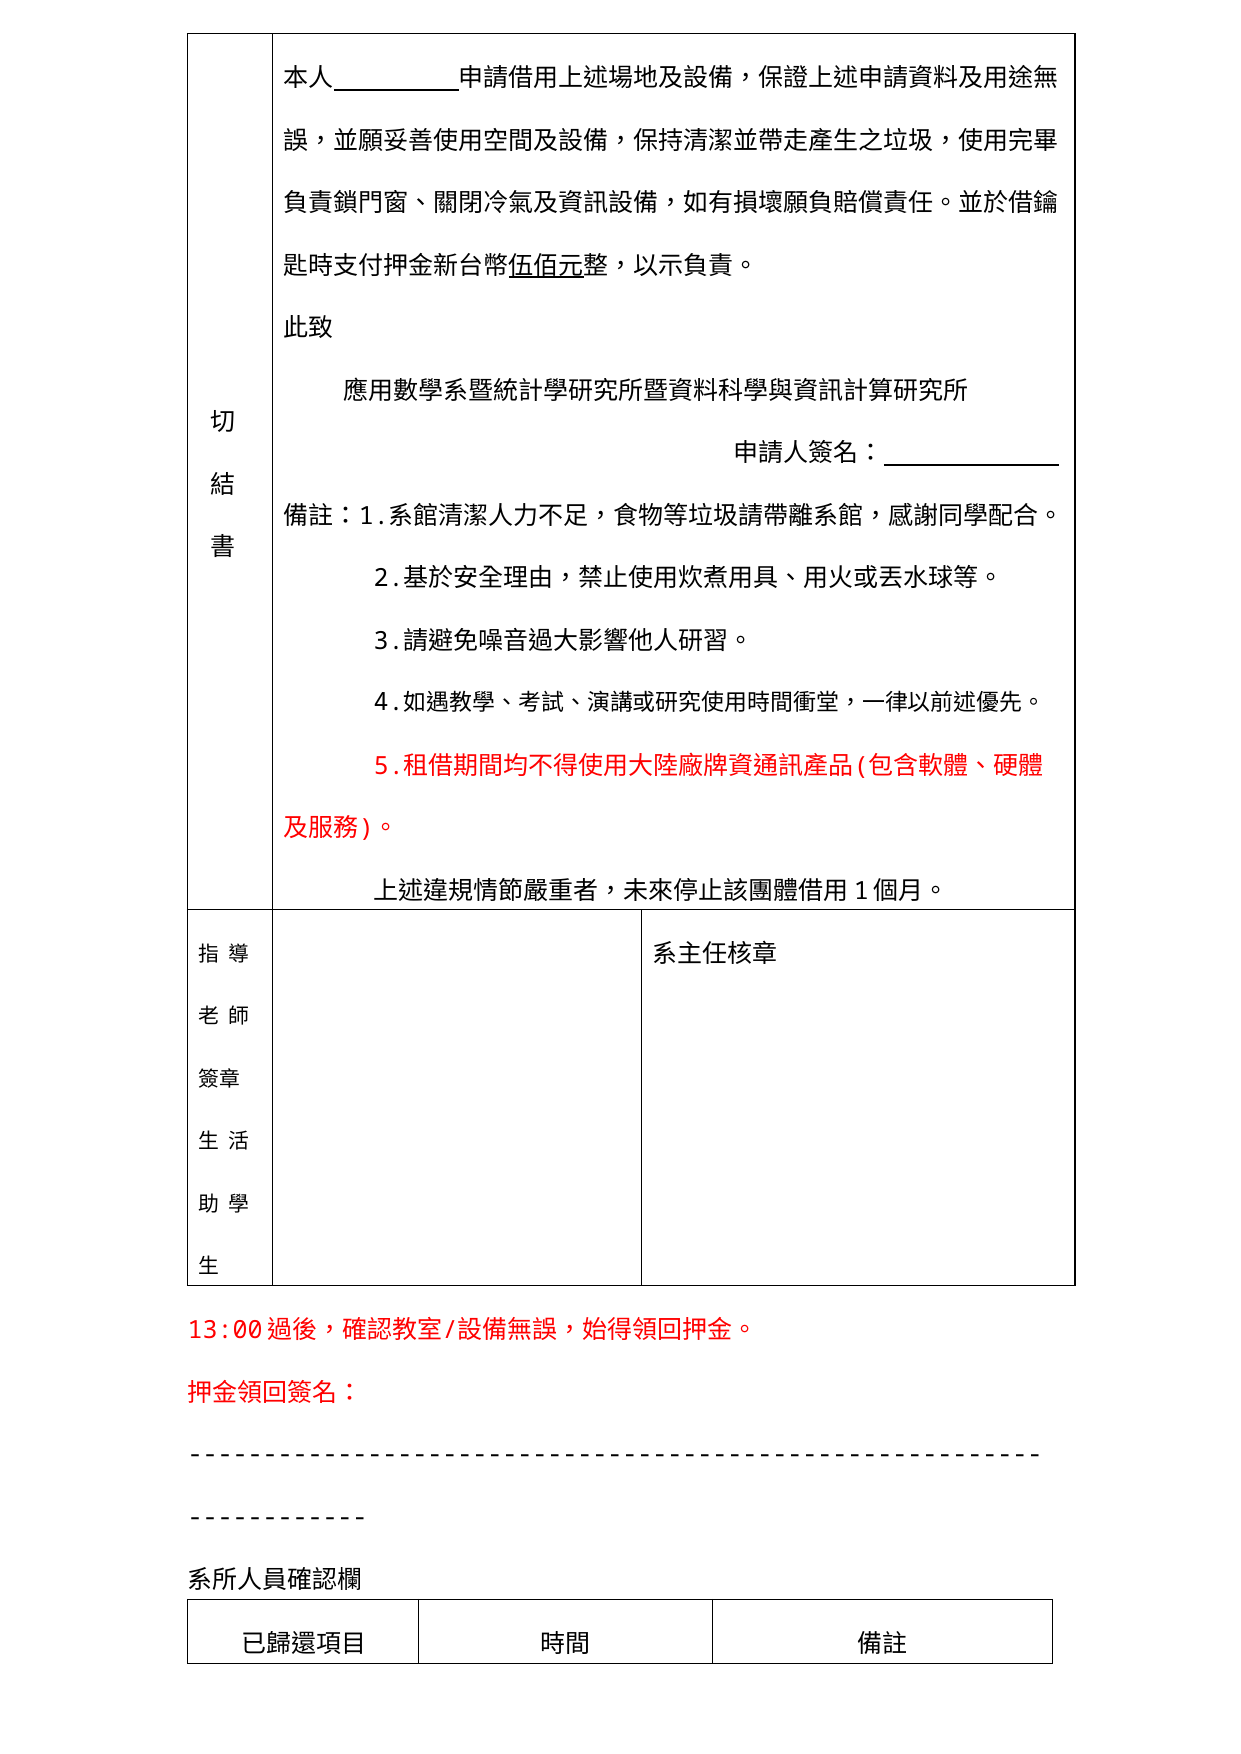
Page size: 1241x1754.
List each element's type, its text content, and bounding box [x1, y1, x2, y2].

table_cell 本人 申請借用上述場地及設備，保證上述申請資料及用途無誤，並願妥善使用空間及設備，保持清潔並帶走產生之垃圾，使用完畢負責鎖門窗、關閉冷氣及資訊設備，如有損壞願負賠償責任。並於借鑰匙時支付押金新台幣伍佰元整，以示負責。 此致 應用數學系暨統計學研究所暨資料科學與資訊計算研究所 申請人簽名： 備註：1.系館清潔人力不足，食物等垃圾請帶離系館，感謝同學配合。 2.基於安全理由，禁止使用炊煮用具、用火或丟水球等。 3.請避免噪音過大影響他人研習。 4.如遇教學、考試、演講或研究使用時間衝堂，一律以前述優先。 5.租借期間均不得使用大陸廠牌資通訊產品(包含軟體、硬體及服務)。 上述違規情節嚴重者，未來停止該團體借用1個月。 [273, 34, 1074, 909]
table_cell 系主任核章 [642, 910, 1074, 1285]
table_cell 指導老師簽章 生活助學生 [188, 910, 272, 1285]
table_cell 切結書 [188, 34, 272, 909]
text 押金領回簽名： [187, 1349, 778, 1411]
text --------------------------------------------------------------------- [187, 1411, 1053, 1536]
table_header 時間 [419, 1600, 712, 1662]
table_cell [273, 910, 641, 1285]
text 13:00過後，確認教室/設備無誤，始得領回押金。 [187, 1286, 778, 1349]
table_header 已歸還項目 [188, 1600, 418, 1662]
table_header 備註 [713, 1600, 1052, 1662]
text 系所人員確認欄 [187, 1536, 1053, 1599]
